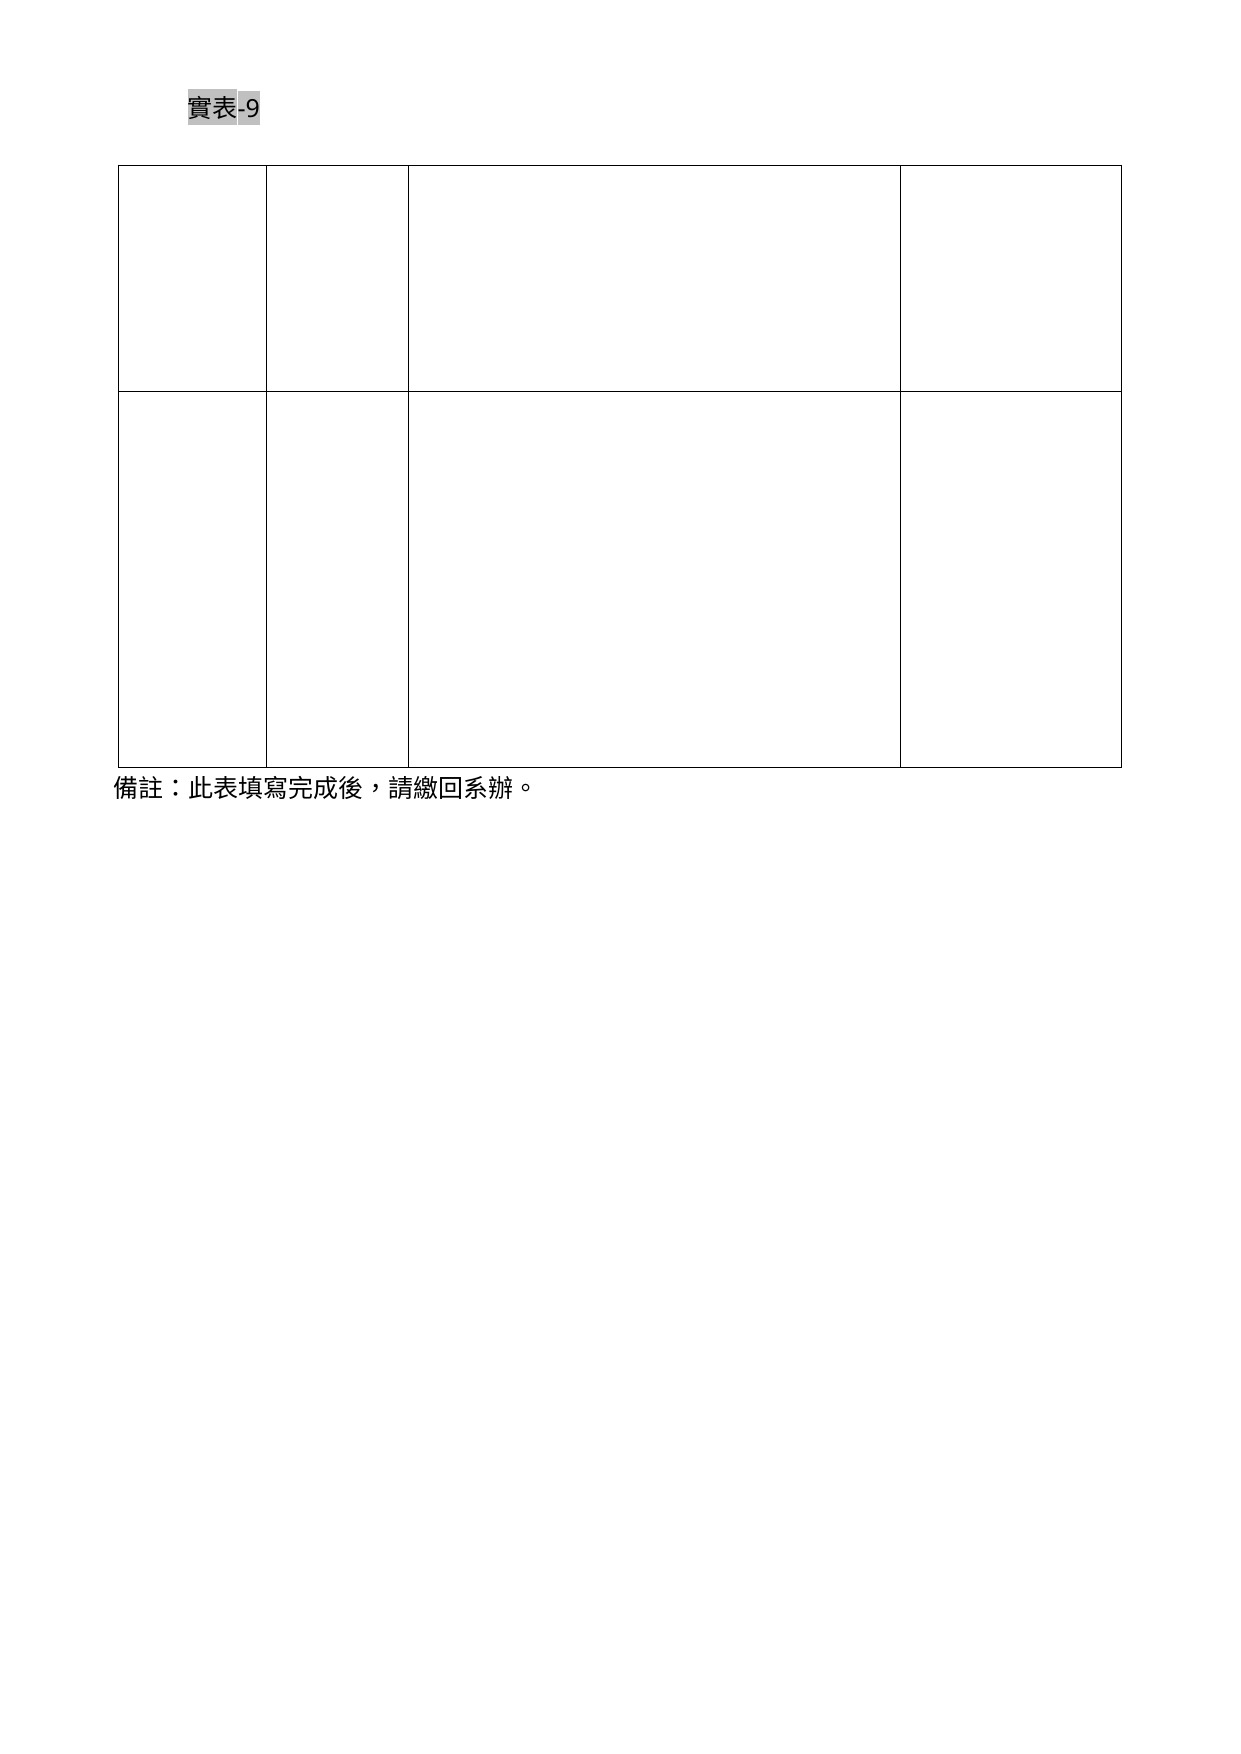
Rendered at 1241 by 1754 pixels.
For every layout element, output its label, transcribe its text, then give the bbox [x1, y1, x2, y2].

table_cell [901, 166, 1121, 391]
table_cell [267, 166, 408, 391]
text 備註：此表填寫完成後，請繳回系辦。 [114, 768, 1053, 805]
table_cell [119, 392, 266, 767]
table_cell [409, 392, 900, 767]
table_cell [119, 166, 266, 391]
table_cell [409, 166, 900, 391]
table_cell [901, 392, 1121, 767]
table_cell [267, 392, 408, 767]
